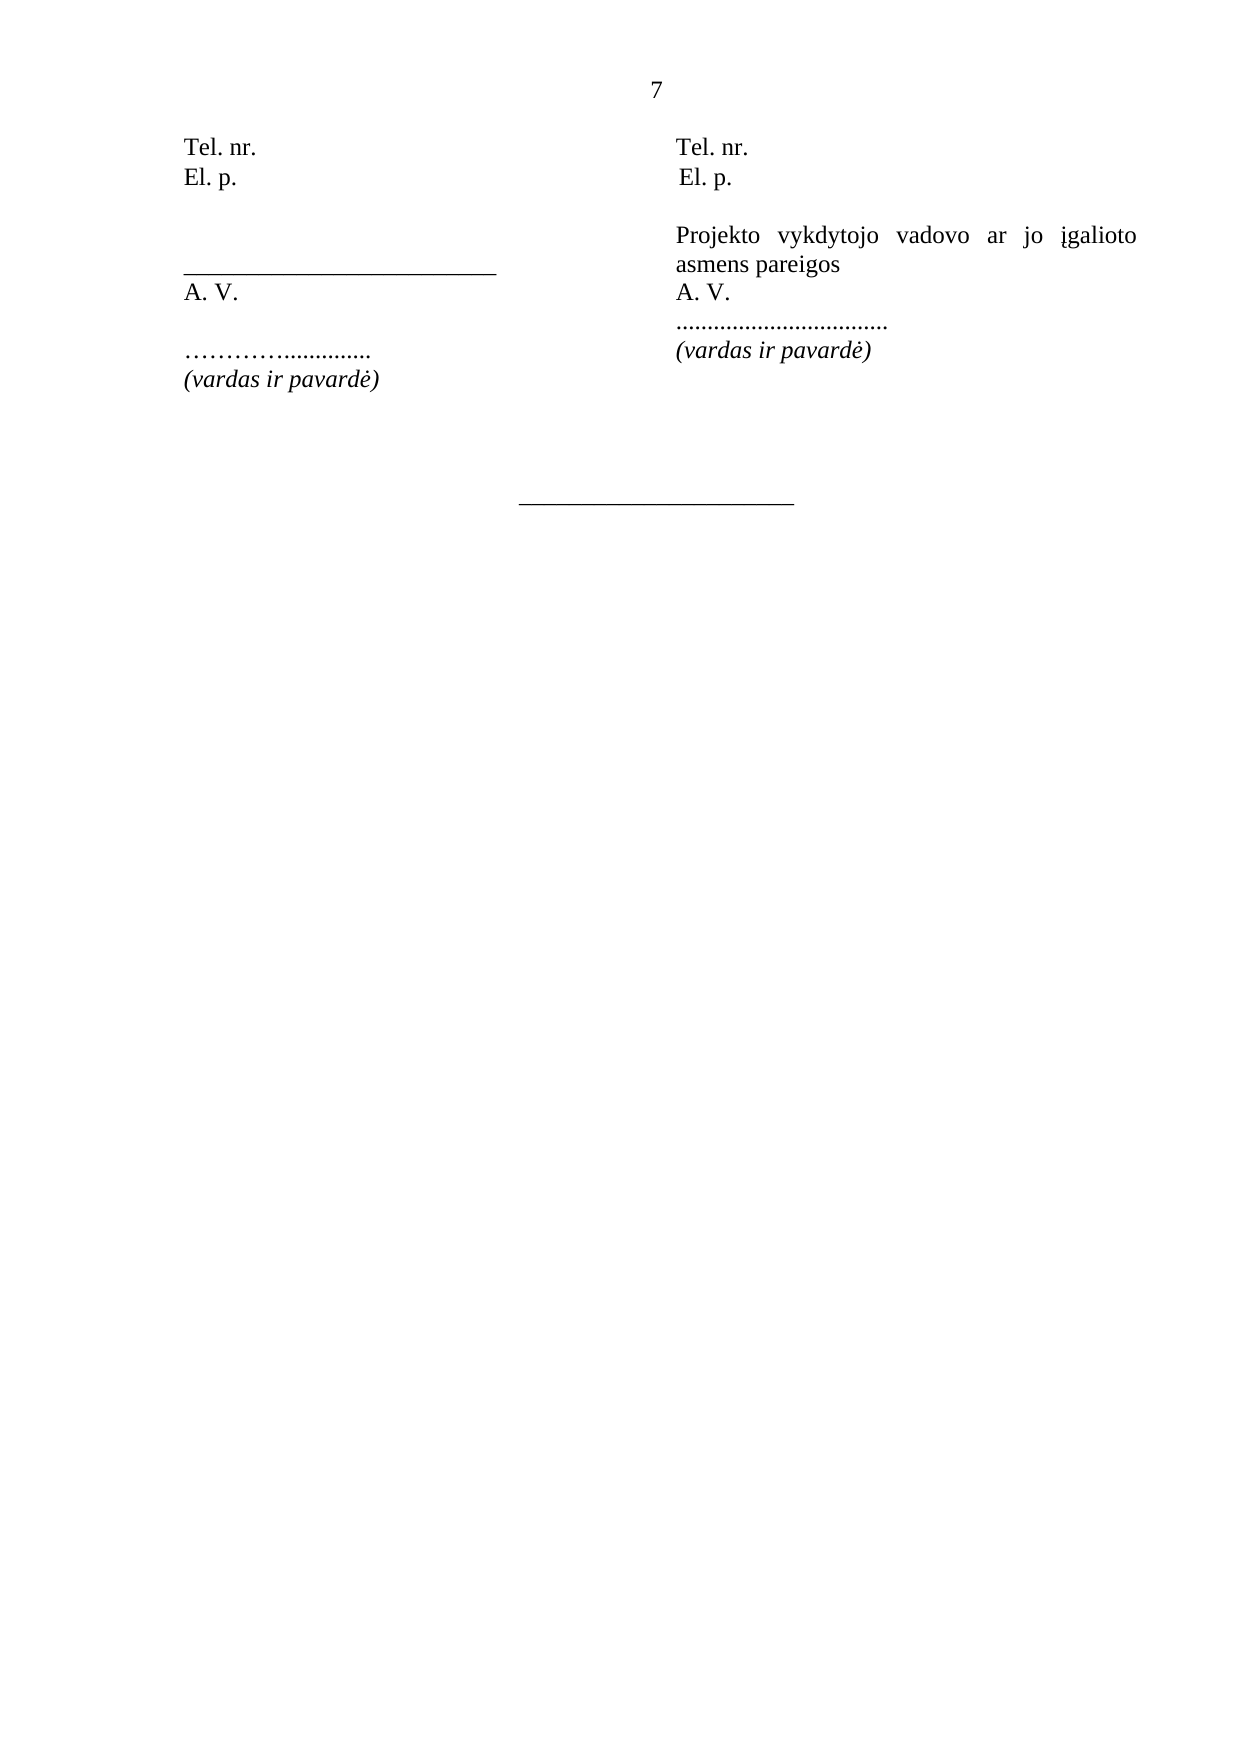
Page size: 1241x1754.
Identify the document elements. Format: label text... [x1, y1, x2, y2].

table_cell Tel. nr. [172, 133, 661, 162]
text ______________________ [148, 479, 1165, 507]
table_cell El. p. Projekto vykdytojo vadovo ar jo įgalioto asmens pareigos A. V. .................................. (vardas ir pavardė) [661, 163, 1148, 392]
table_cell El. p. _________________________ A. V. ………….............. (vardas ir pavardė) [172, 163, 661, 392]
table_cell [148, 163, 172, 392]
table_cell Tel. nr. [661, 133, 1148, 162]
table_cell [148, 133, 172, 162]
